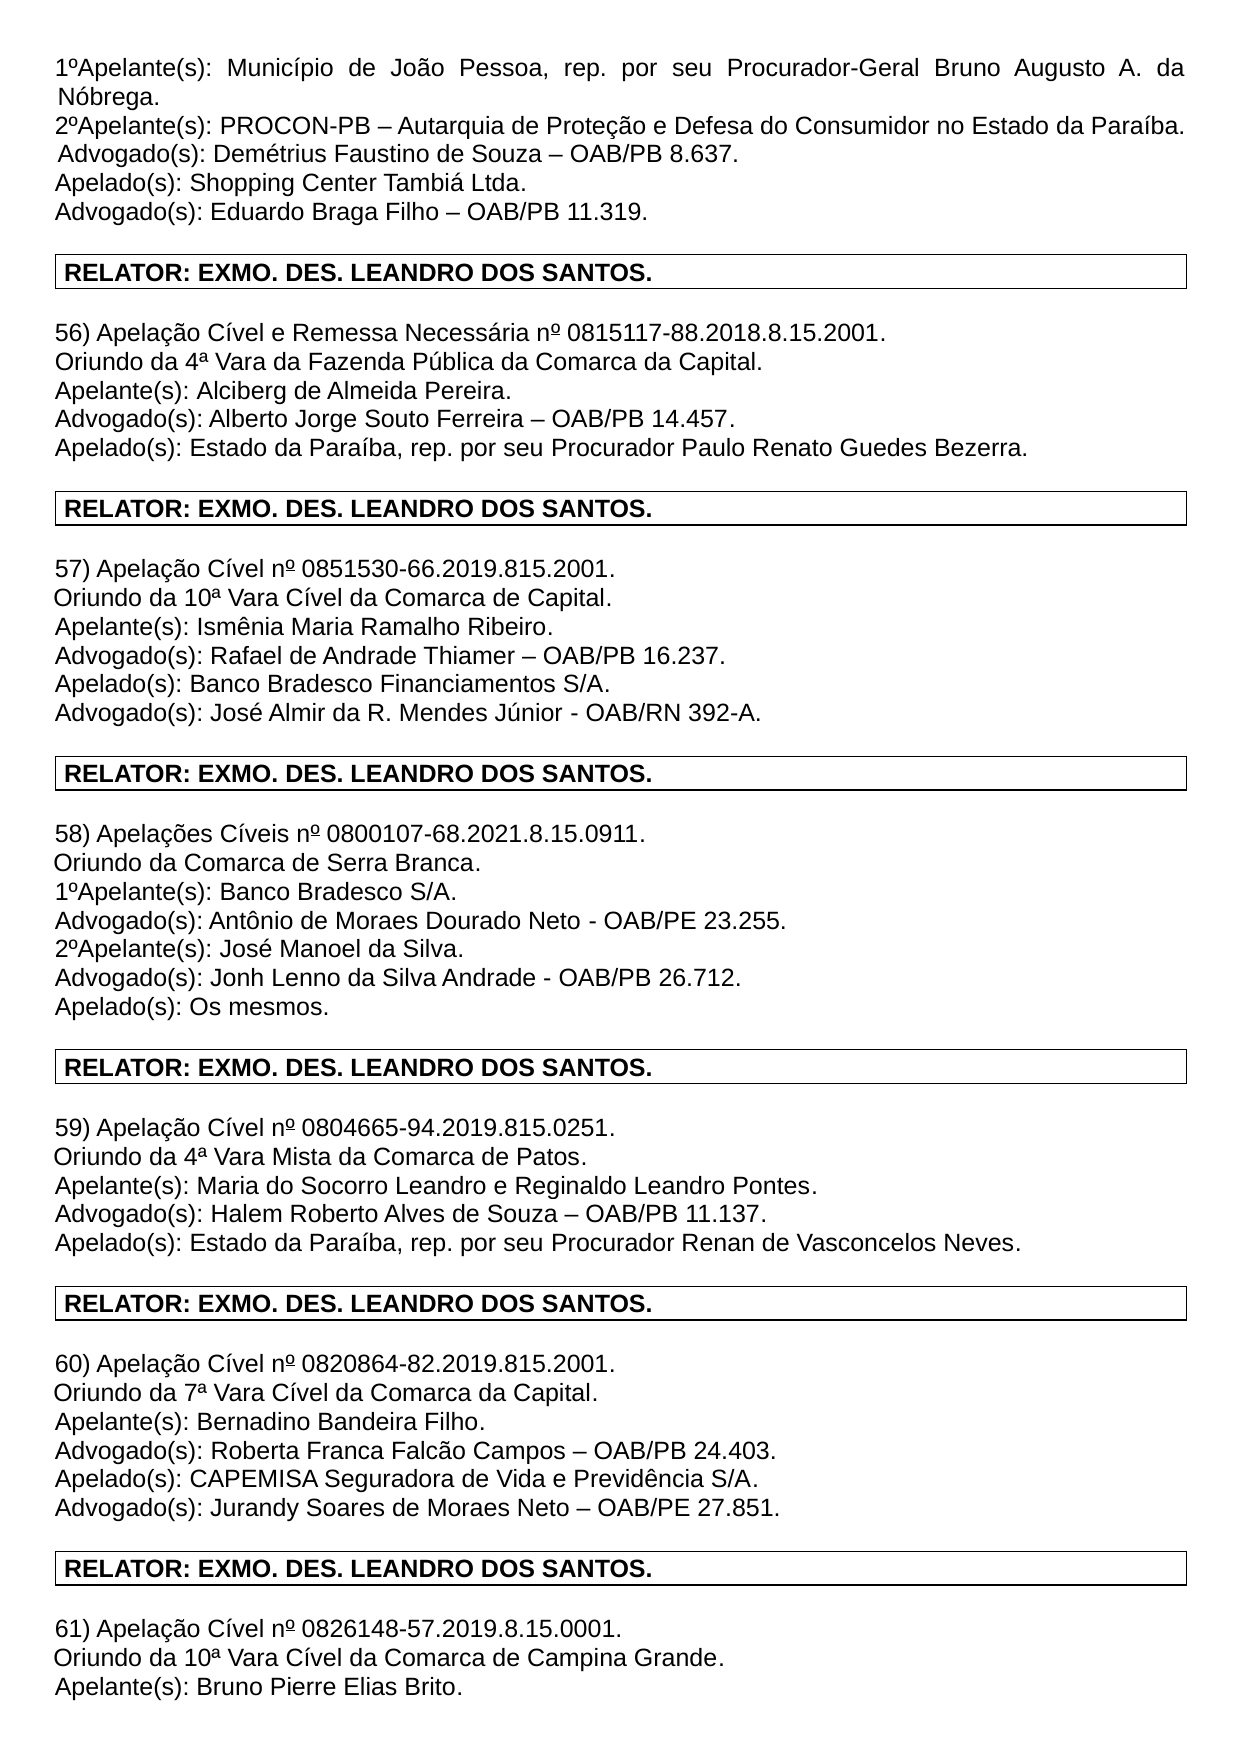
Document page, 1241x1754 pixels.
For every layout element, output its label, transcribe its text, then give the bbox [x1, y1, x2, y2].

text 2ºApelante(s): PROCON-PB – Autarquia de Proteção e Defesa do Consumidor no Estado da Paraíba. Advogado(s): Demétrius Faustino de Souza – OAB/PB 8.637. [54, 111, 1187, 168]
text RELATOR: EXMO. DES. LEANDRO DOS SANTOS. [56, 1287, 1186, 1319]
text Apelante(s): Ismênia Maria Ramalho Ribeiro. [54, 612, 1187, 641]
text Oriundo da 7ª Vara Cível da Comarca da Capital. [53, 1378, 1187, 1407]
text Advogado(s): Eduardo Braga Filho – OAB/PB 11.319. [54, 197, 1187, 226]
text Apelado(s): Banco Bradesco Financiamentos S/A. [54, 669, 1187, 698]
text 2ºApelante(s): José Manoel da Silva. [54, 934, 1187, 963]
text Apelante(s): Alciberg de Almeida Pereira. [54, 376, 1187, 404]
text 57) Apelação Cível nº 0851530-66.2019.815.2001. [54, 554, 1187, 583]
text Oriundo da 10ª Vara Cível da Comarca de Campina Grande. [53, 1643, 1187, 1672]
text Oriundo da Comarca de Serra Branca. [53, 848, 1187, 877]
text Apelado(s): Shopping Center Tambiá Ltda. [54, 168, 1187, 197]
text RELATOR: EXMO. DES. LEANDRO DOS SANTOS. [56, 492, 1186, 524]
text RELATOR: EXMO. DES. LEANDRO DOS SANTOS. [56, 1552, 1186, 1584]
text 59) Apelação Cível nº 0804665-94.2019.815.0251. [54, 1113, 1187, 1142]
text Apelante(s): Bruno Pierre Elias Brito. [54, 1672, 1187, 1701]
text Oriundo da 4ª Vara Mista da Comarca de Patos. [53, 1142, 1187, 1171]
text Advogado(s): José Almir da R. Mendes Júnior - OAB/RN 392-A. [54, 698, 1187, 727]
text RELATOR: EXMO. DES. LEANDRO DOS SANTOS. [56, 757, 1186, 789]
text RELATOR: EXMO. DES. LEANDRO DOS SANTOS. [56, 1050, 1186, 1083]
text Apelado(s): Estado da Paraíba, rep. por seu Procurador Renan de Vasconcelos Neves. [54, 1228, 1187, 1257]
text Apelante(s): Maria do Socorro Leandro e Reginaldo Leandro Pontes. [54, 1171, 1187, 1199]
text 61) Apelação Cível nº 0826148-57.2019.8.15.0001. [54, 1614, 1187, 1643]
text Oriundo da 10ª Vara Cível da Comarca de Capital. [53, 583, 1187, 612]
text Apelante(s): Bernadino Bandeira Filho. [54, 1407, 1187, 1436]
text Apelado(s): Os mesmos. [54, 992, 1187, 1021]
text 56) Apelação Cível e Remessa Necessária nº 0815117-88.2018.8.15.2001. [54, 318, 1187, 347]
text 60) Apelação Cível nº 0820864-82.2019.815.2001. [54, 1349, 1187, 1378]
text 58) Apelações Cíveis nº 0800107-68.2021.8.15.0911. [54, 819, 1187, 848]
text Oriundo da 4ª Vara da Fazenda Pública da Comarca da Capital. [54, 347, 1187, 376]
text Apelado(s): Estado da Paraíba, rep. por seu Procurador Paulo Renato Guedes Bezerra. [54, 433, 1187, 462]
text Advogado(s): Jonh Lenno da Silva Andrade - OAB/PB 26.712. [54, 963, 1187, 992]
text 1ºApelante(s): Município de João Pessoa, rep. por seu Procurador-Geral Bruno Augusto A. da Nóbrega. [54, 53, 1187, 111]
text 1ºApelante(s): Banco Bradesco S/A. [54, 877, 1187, 906]
text Advogado(s): Halem Roberto Alves de Souza – OAB/PB 11.137. [54, 1199, 1187, 1228]
text RELATOR: EXMO. DES. LEANDRO DOS SANTOS. [56, 255, 1186, 288]
text Advogado(s): Rafael de Andrade Thiamer – OAB/PB 16.237. [54, 641, 1187, 669]
text Advogado(s): Jurandy Soares de Moraes Neto – OAB/PE 27.851. [54, 1493, 1187, 1522]
text Advogado(s): Alberto Jorge Souto Ferreira – OAB/PB 14.457. [54, 404, 1187, 433]
text Advogado(s): Antônio de Moraes Dourado Neto - OAB/PE 23.255. [54, 906, 1187, 934]
text Apelado(s): CAPEMISA Seguradora de Vida e Previdência S/A. [54, 1464, 1187, 1493]
text Advogado(s): Roberta Franca Falcão Campos – OAB/PB 24.403. [54, 1436, 1187, 1464]
